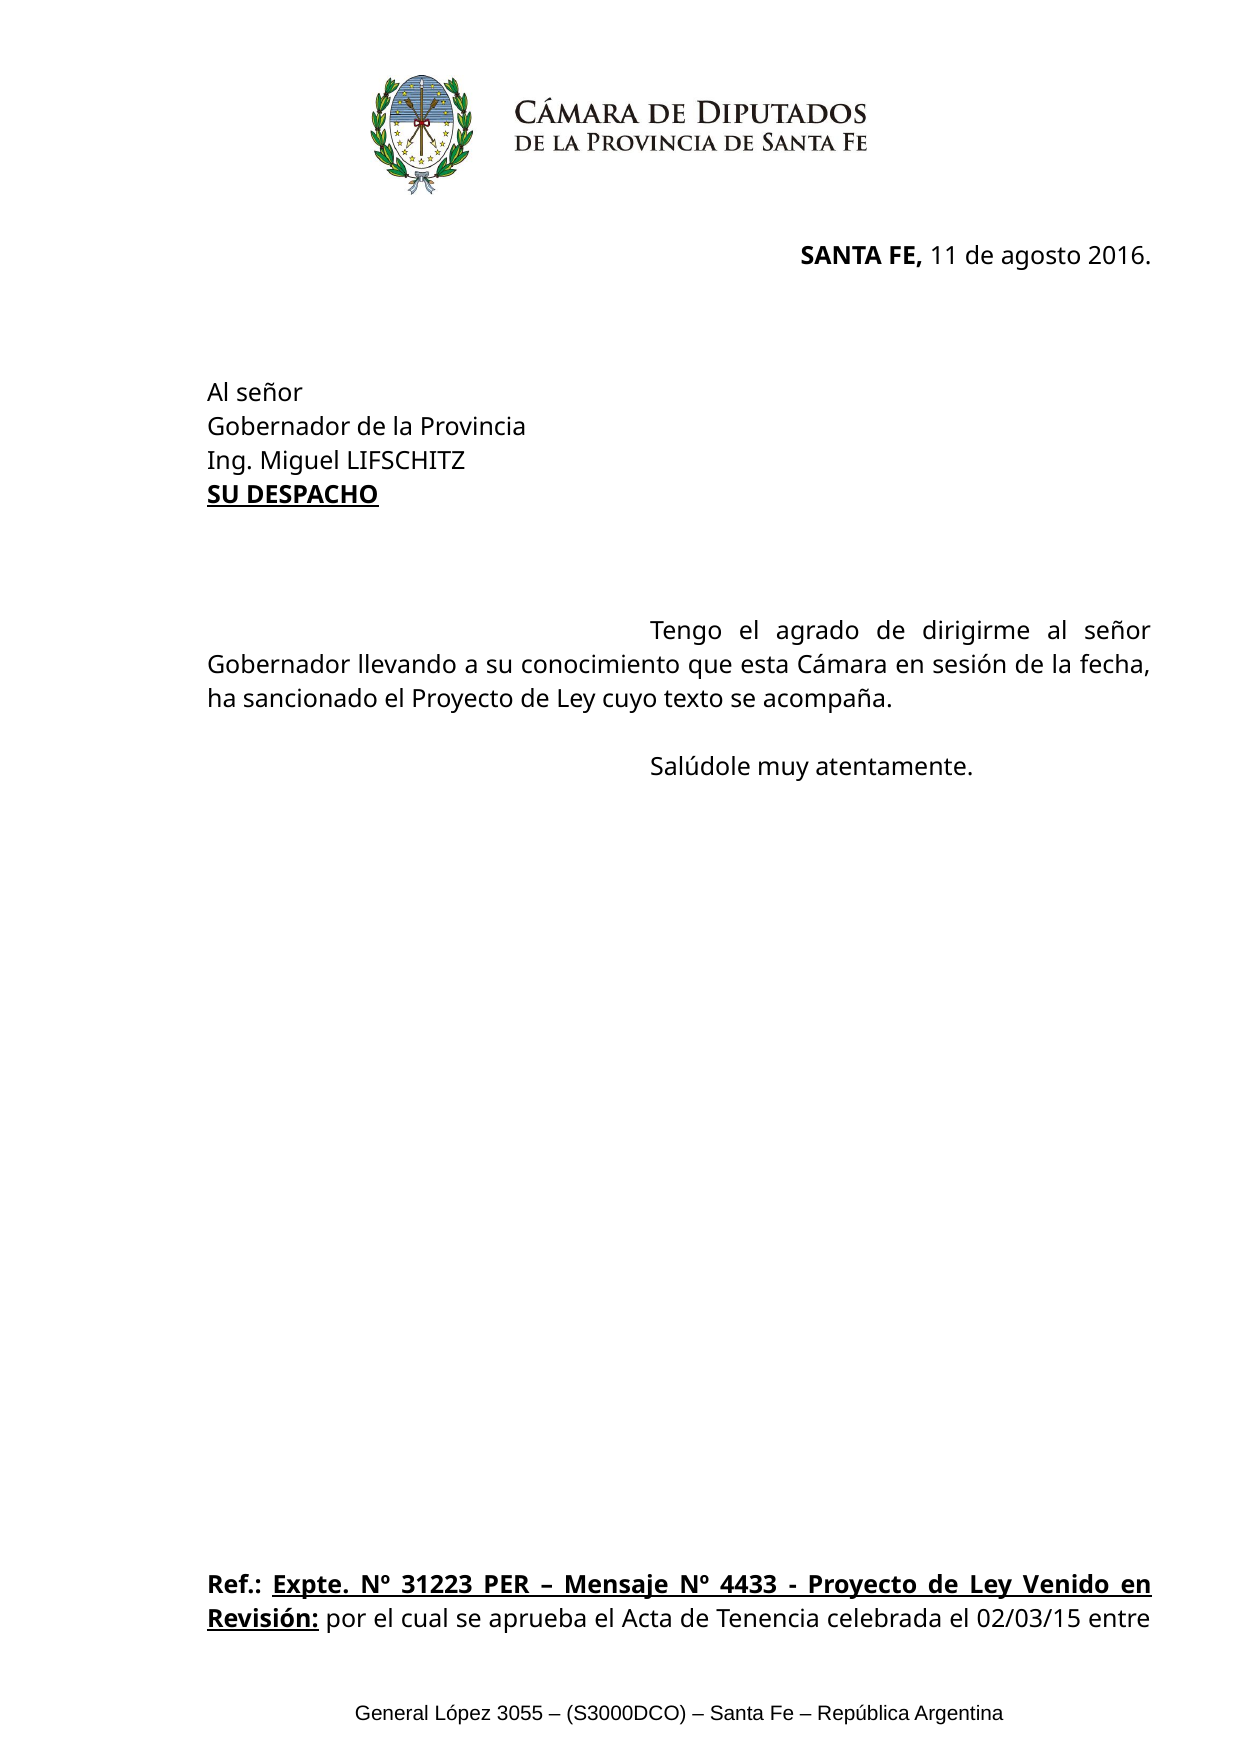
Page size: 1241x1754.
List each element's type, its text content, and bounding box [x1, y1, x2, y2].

text Tengo el agrado de dirigirme al señor Gobernador llevando a su conocimiento que esta Cámara en sesión de la fecha, ha sancionado el Proyecto de Ley cuyo texto se acompaña. [207, 613, 1152, 715]
text SU DESPACHO [207, 476, 1152, 511]
text SANTA FE, 11 de agosto 2016. [207, 238, 1152, 272]
text Ing. Miguel LIFSCHITZ [207, 442, 1152, 476]
text Ref.: Expte. Nº 31223 PER – Mensaje Nº 4433 - Proyecto de Ley Venido en Revisión: por el cual se aprueba el Acta de Tenencia celebrada el 02/03/15 entre [207, 1566, 1152, 1634]
picture [370, 75, 867, 199]
text Salúdole muy atentamente. [207, 749, 1152, 783]
text Al señor [207, 374, 1152, 408]
text Gobernador de la Provincia [207, 408, 1152, 442]
